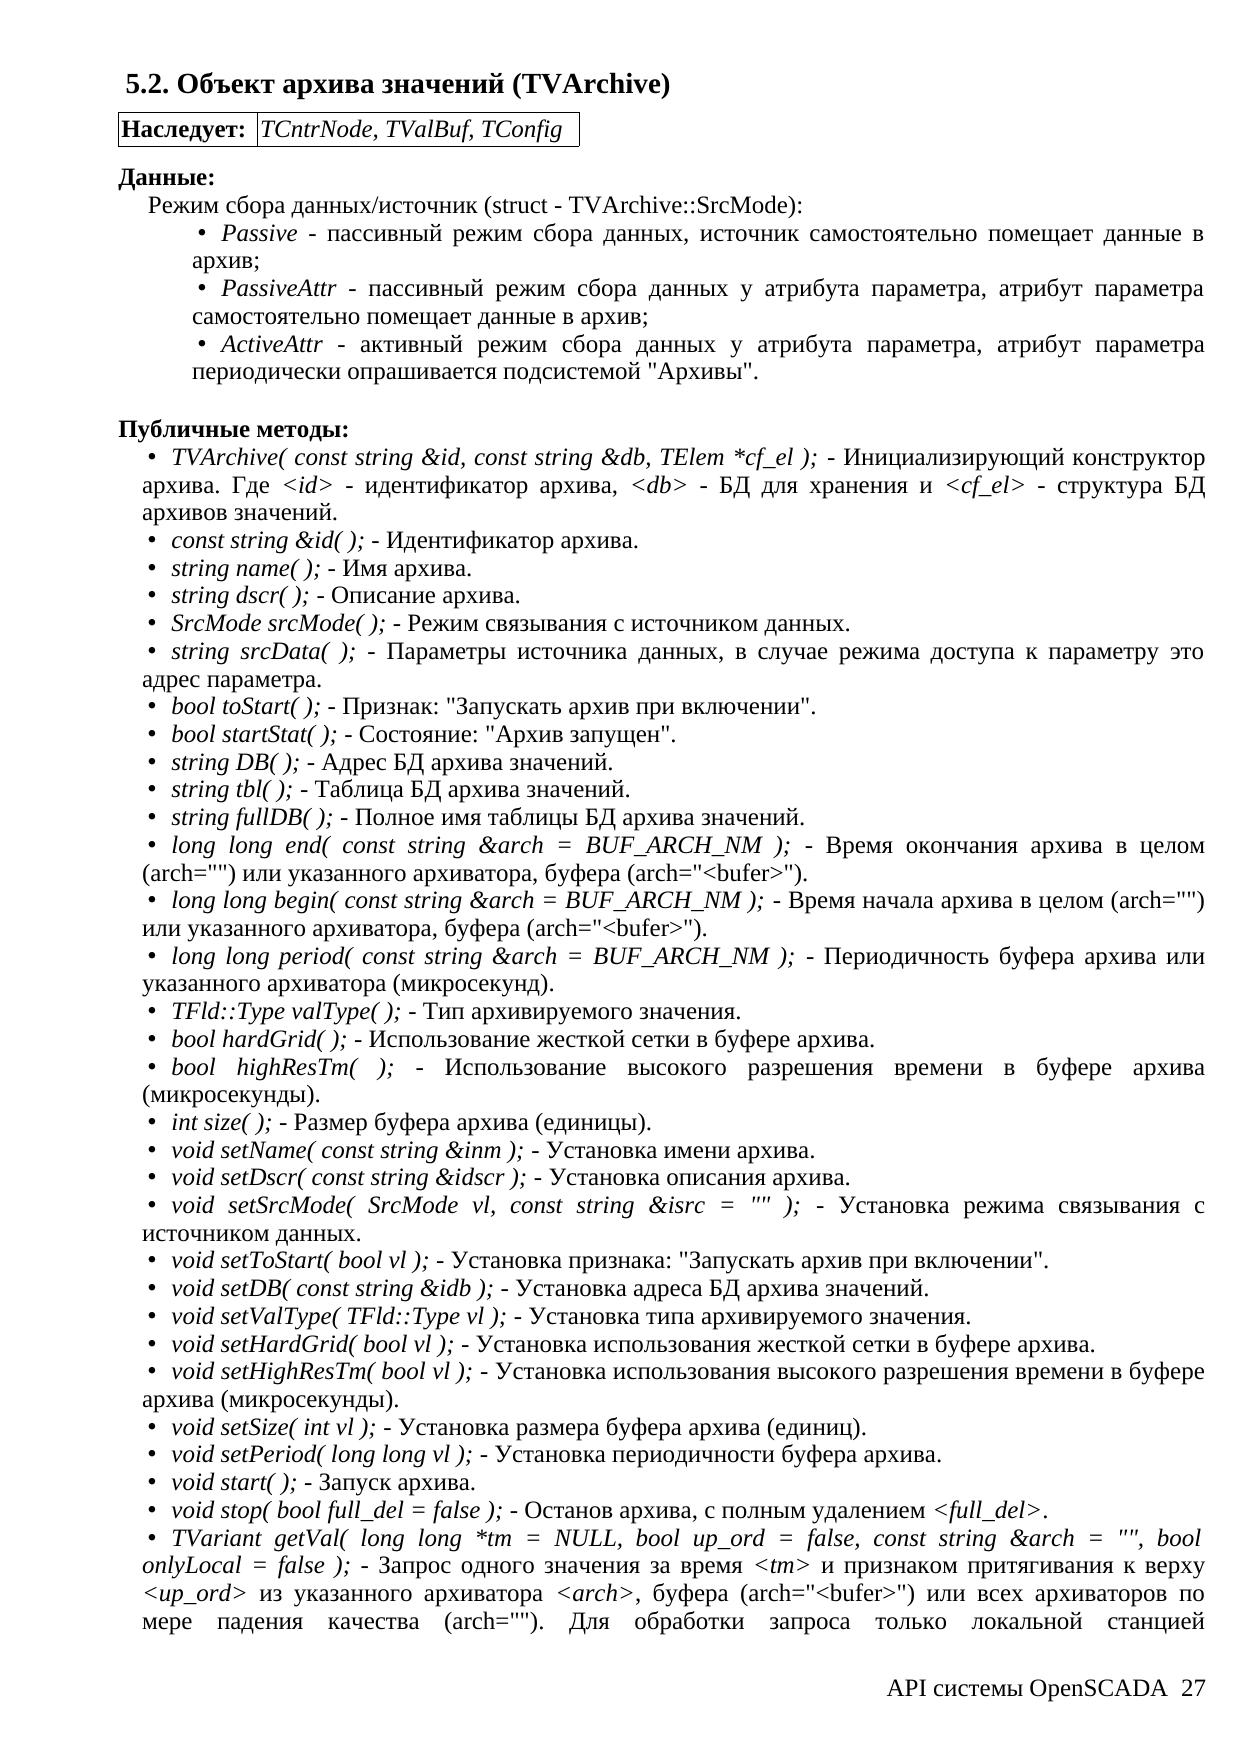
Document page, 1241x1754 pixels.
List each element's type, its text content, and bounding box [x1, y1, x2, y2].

list string fullDB( ); - Полное имя таблицы БД архива значений. [118, 803, 1206, 831]
list bool toStart( ); - Признак: "Запускать архив при включении". [118, 692, 1206, 720]
list void setValType( TFld::Type vl ); - Установка типа архивируемого значения. [118, 1302, 1206, 1330]
list void setHighResTm( bool vl ); - Установка использования высокого разрешения времени в буфере архива (микросекунды). [118, 1357, 1206, 1413]
list void setPeriod( long long vl ); - Установка периодичности буфера архива. [118, 1441, 1206, 1468]
list bool startStat( ); - Состояние: "Архив запущен". [118, 720, 1206, 748]
list bool hardGrid( ); - Использование жесткой сетки в буфере архива. [118, 1025, 1206, 1053]
list void setDB( const string &idb ); - Установка адреса БД архива значений. [118, 1274, 1206, 1302]
text Данные: [118, 163, 1206, 191]
list void setDscr( const string &idscr ); - Установка описания архива. [118, 1163, 1206, 1191]
list TFld::Type valType( ); - Тип архивируемого значения. [118, 997, 1206, 1025]
list void setHardGrid( bool vl ); - Установка использования жесткой сетки в буфере архива. [118, 1330, 1206, 1357]
list string srcData( ); - Параметры источника данных, в случае режима доступа к параметру это адрес параметра. [118, 637, 1206, 692]
list string dscr( ); - Описание архива. [118, 582, 1206, 609]
list PassiveAttr - пассивный режим сбора данных у атрибута параметра, атрибут параметра самостоятельно помещает данные в архив; [168, 274, 1206, 330]
list ActiveAttr - активный режим сбора данных у атрибута параметра, атрибут параметра периодически опрашивается подсистемой "Архивы". [168, 330, 1206, 385]
list TVariant getVal( long long *tm = NULL, bool up_ord = false, const string &arch = "", bool onlyLocal = false ); - Запрос одного значения за время <tm> и признаком притягивания к верху <up_ord> из указанного архиватора <arch>, буфера (arch="<bufer>") или всех архиваторов по мере падения качества (arch=""). Для обработки запроса только локальной станцией [118, 1524, 1206, 1634]
list string tbl( ); - Таблица БД архива значений. [118, 776, 1206, 803]
list const string &id( ); - Идентификатор архива. [118, 526, 1206, 554]
list Passive - пассивный режим сбора данных, источник самостоятельно помещает данные в архив; [168, 219, 1206, 274]
list string name( ); - Имя архива. [118, 554, 1206, 582]
subtitle 5.2. Объект архива значений (TVArchive) [118, 67, 1206, 99]
list Режим сбора данных/источник (struct - TVArchive::SrcMode): [118, 191, 1206, 219]
list void setSrcMode( SrcMode vl, const string &isrc = "" ); - Установка режима связывания с источником данных. [118, 1191, 1206, 1247]
list void setName( const string &inm ); - Установка имени архива. [118, 1136, 1206, 1163]
table_header TCntrNode, TValBuf, TConfig [258, 113, 579, 146]
list string DB( ); - Адрес БД архива значений. [118, 748, 1206, 776]
list void stop( bool full_del = false ); - Останов архива, с полным удалением <full_del>. [118, 1496, 1206, 1524]
text Публичные методы: [118, 415, 1206, 443]
list TVArchive( const string &id, const string &db, TElem *cf_el ); - Инициализирующий конструктор архива. Где <id> - идентификатор архива, <db> - БД для хранения и <cf_el> - cтруктура БД архивов значений. [118, 443, 1206, 526]
list SrcMode srcMode( ); - Режим связывания с источником данных. [118, 609, 1206, 637]
table_header Наследует: [119, 113, 257, 146]
list void setSize( int vl ); - Установка размера буфера архива (единиц). [118, 1413, 1206, 1441]
list long long end( const string &arch = BUF_ARCH_NM ); - Время окончания архива в целом (arch="") или указанного архиватора, буфера (arch="<bufer>"). [118, 831, 1206, 886]
list long long begin( const string &arch = BUF_ARCH_NM ); - Время начала архива в целом (arch="") или указанного архиватора, буфера (arch="<bufer>"). [118, 886, 1206, 942]
list int size( ); - Размер буфера архива (единицы). [118, 1108, 1206, 1136]
list bool highResTm( ); - Использование высокого разрешения времени в буфере архива (микросекунды). [118, 1053, 1206, 1108]
list void start( ); - Запуск архива. [118, 1468, 1206, 1496]
list void setToStart( bool vl ); - Установка признака: "Запускать архив при включении". [118, 1247, 1206, 1274]
list long long period( const string &arch = BUF_ARCH_NM ); - Периодичность буфера архива или указанного архиватора (микросекунд). [118, 942, 1206, 997]
